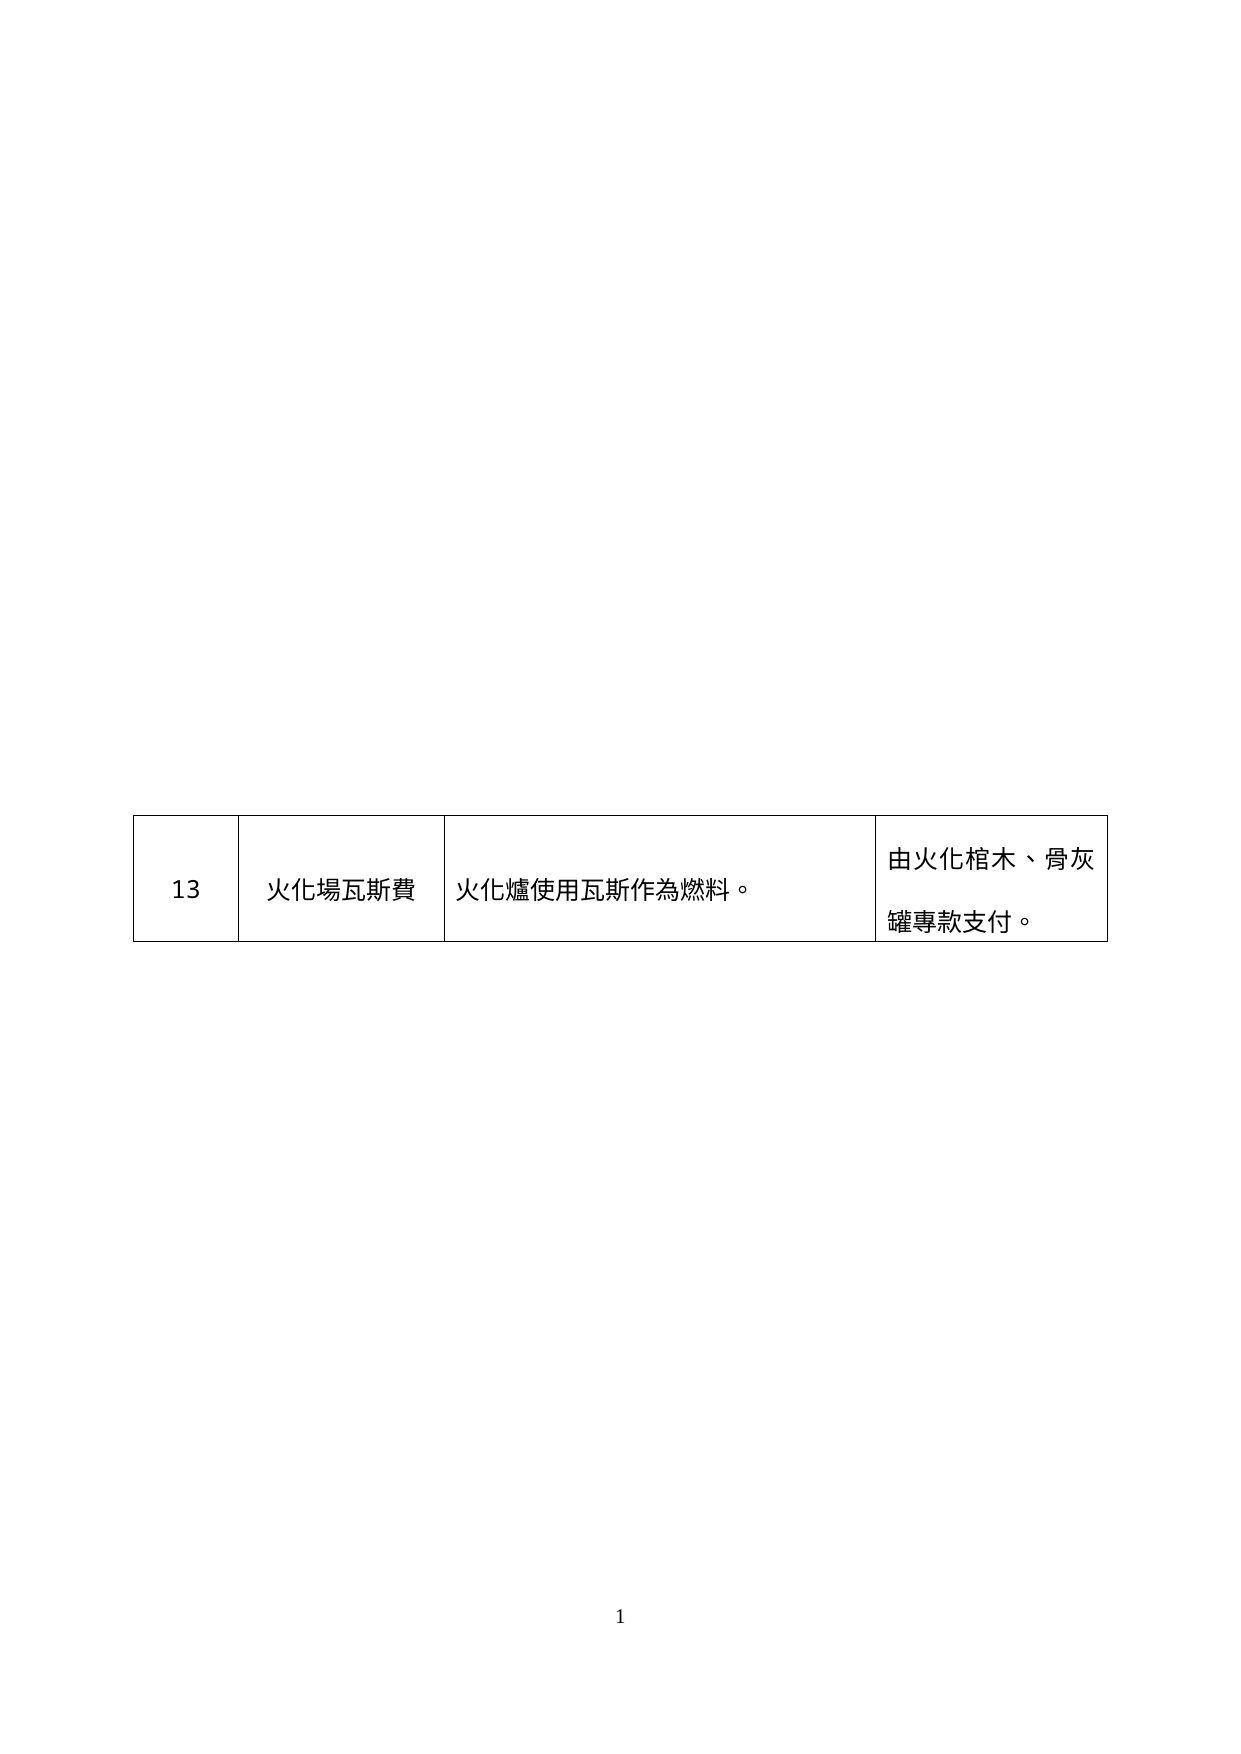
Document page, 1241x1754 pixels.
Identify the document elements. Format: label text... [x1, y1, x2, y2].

table_cell 火化場瓦斯費 [239, 816, 444, 941]
table_cell 13 [134, 816, 238, 941]
table_cell 火化爐使用瓦斯作為燃料。 [445, 816, 875, 941]
table_cell 由火化棺木、骨灰罐專款支付。 [876, 816, 1107, 941]
